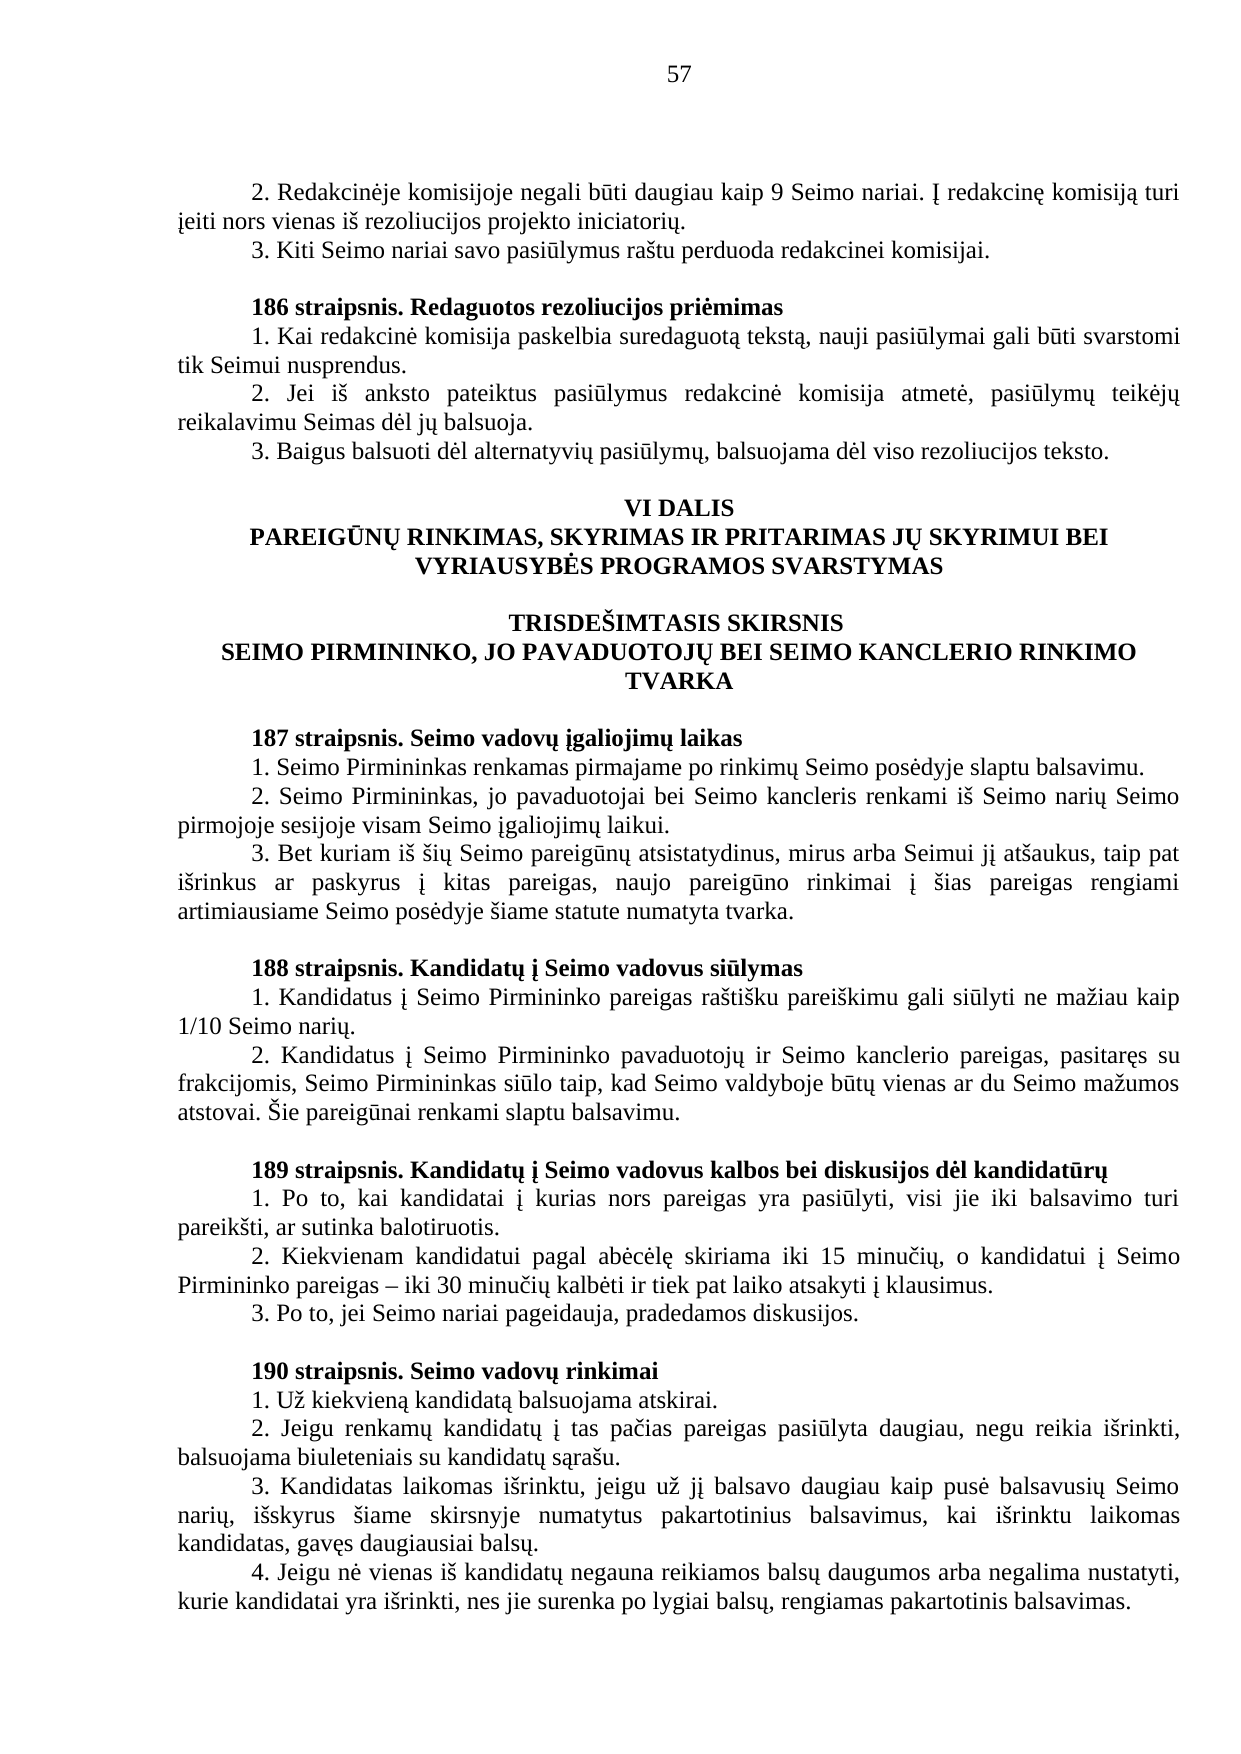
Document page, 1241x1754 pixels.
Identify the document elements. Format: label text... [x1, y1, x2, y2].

text 1. Seimo Pirmininkas renkamas pirmajame po rinkimų Seimo posėdyje slaptu balsavimu. [177, 752, 1181, 781]
text 187 straipsnis. Seimo vadovų įgaliojimų laikas [177, 723, 1181, 752]
text TRISDEŠIMTASIS SKIRSNIS [177, 608, 1181, 637]
text 2. Seimo Pirmininkas, jo pavaduotojai bei Seimo kancleris renkami iš Seimo narių Seimo pirmojoje sesijoje visam Seimo įgaliojimų laikui. [177, 781, 1181, 838]
text PAREIGŪNŲ RINKIMAS, SKYRIMAS IR PRITARIMAS JŲ SKYRIMUI BEI VYRIAUSYBĖS PROGRAMOS SVARSTYMAS [177, 522, 1181, 580]
text 186 straipsnis. Redaguotos rezoliucijos priėmimas [177, 292, 1181, 321]
text VI DALIS [177, 493, 1181, 522]
text 2. Redakcinėje komisijoje negali būti daugiau kaip 9 Seimo nariai. Į redakcinę komisiją turi įeiti nors vienas iš rezoliucijos projekto iniciatorių. [177, 177, 1181, 235]
text 2. Kandidatus į Seimo Pirmininko pavaduotojų ir Seimo kanclerio pareigas, pasitaręs su frakcijomis, Seimo Pirmininkas siūlo taip, kad Seimo valdyboje būtų vienas ar du Seimo mažumos atstovai. Šie pareigūnai renkami slaptu balsavimu. [177, 1040, 1181, 1126]
text 3. Baigus balsuoti dėl alternatyvių pasiūlymų, balsuojama dėl viso rezoliucijos teksto. [177, 436, 1181, 465]
text 1. Kai redakcinė komisija paskelbia suredaguotą tekstą, nauji pasiūlymai gali būti svarstomi tik Seimui nusprendus. [177, 321, 1181, 378]
text 2. Jei iš anksto pateiktus pasiūlymus redakcinė komisija atmetė, pasiūlymų teikėjų reikalavimu Seimas dėl jų balsuoja. [177, 378, 1181, 436]
text 3. Bet kuriam iš šių Seimo pareigūnų atsistatydinus, mirus arba Seimui jį atšaukus, taip pat išrinkus ar paskyrus į kitas pareigas, naujo pareigūno rinkimai į šias pareigas rengiami artimiausiame Seimo posėdyje šiame statute numatyta tvarka. [177, 838, 1181, 925]
text 1. Už kiekvieną kandidatą balsuojama atskirai. [177, 1385, 1181, 1413]
text 190 straipsnis. Seimo vadovų rinkimai [177, 1356, 1181, 1385]
text 1. Kandidatus į Seimo Pirmininko pareigas raštišku pareiškimu gali siūlyti ne mažiau kaip 1/10 Seimo narių. [177, 982, 1181, 1040]
text SEIMO PIRMININKO, JO PAVADUOTOJŲ BEI SEIMO KANCLERIO RINKIMO TVARKA [177, 637, 1181, 695]
text 189 straipsnis. Kandidatų į Seimo vadovus kalbos bei diskusijos dėl kandidatūrų [251, 1155, 1181, 1183]
text 2. Jeigu renkamų kandidatų į tas pačias pareigas pasiūlyta daugiau, negu reikia išrinkti, balsuojama biuleteniais su kandidatų sąrašu. [177, 1413, 1181, 1471]
text 3. Kandidatas laikomas išrinktu, jeigu už jį balsavo daugiau kaip pusė balsavusių Seimo narių, išskyrus šiame skirsnyje numatytus pakartotinius balsavimus, kai išrinktu laikomas kandidatas, gavęs daugiausiai balsų. [177, 1471, 1181, 1557]
text 2. Kiekvienam kandidatui pagal abėcėlę skiriama iki 15 minučių, o kandidatui į Seimo Pirmininko pareigas – iki 30 minučių kalbėti ir tiek pat laiko atsakyti į klausimus. [177, 1241, 1181, 1298]
text 188 straipsnis. Kandidatų į Seimo vadovus siūlymas [177, 953, 1181, 982]
text 1. Po to, kai kandidatai į kurias nors pareigas yra pasiūlyti, visi jie iki balsavimo turi pareikšti, ar sutinka balotiruotis. [177, 1183, 1181, 1241]
text 3. Po to, jei Seimo nariai pageidauja, pradedamos diskusijos. [177, 1298, 1181, 1327]
text 3. Kiti Seimo nariai savo pasiūlymus raštu perduoda redakcinei komisijai. [177, 235, 1181, 263]
text 4. Jeigu nė vienas iš kandidatų negauna reikiamos balsų daugumos arba negalima nustatyti, kurie kandidatai yra išrinkti, nes jie surenka po lygiai balsų, rengiamas pakartotinis balsavimas. [177, 1557, 1181, 1615]
